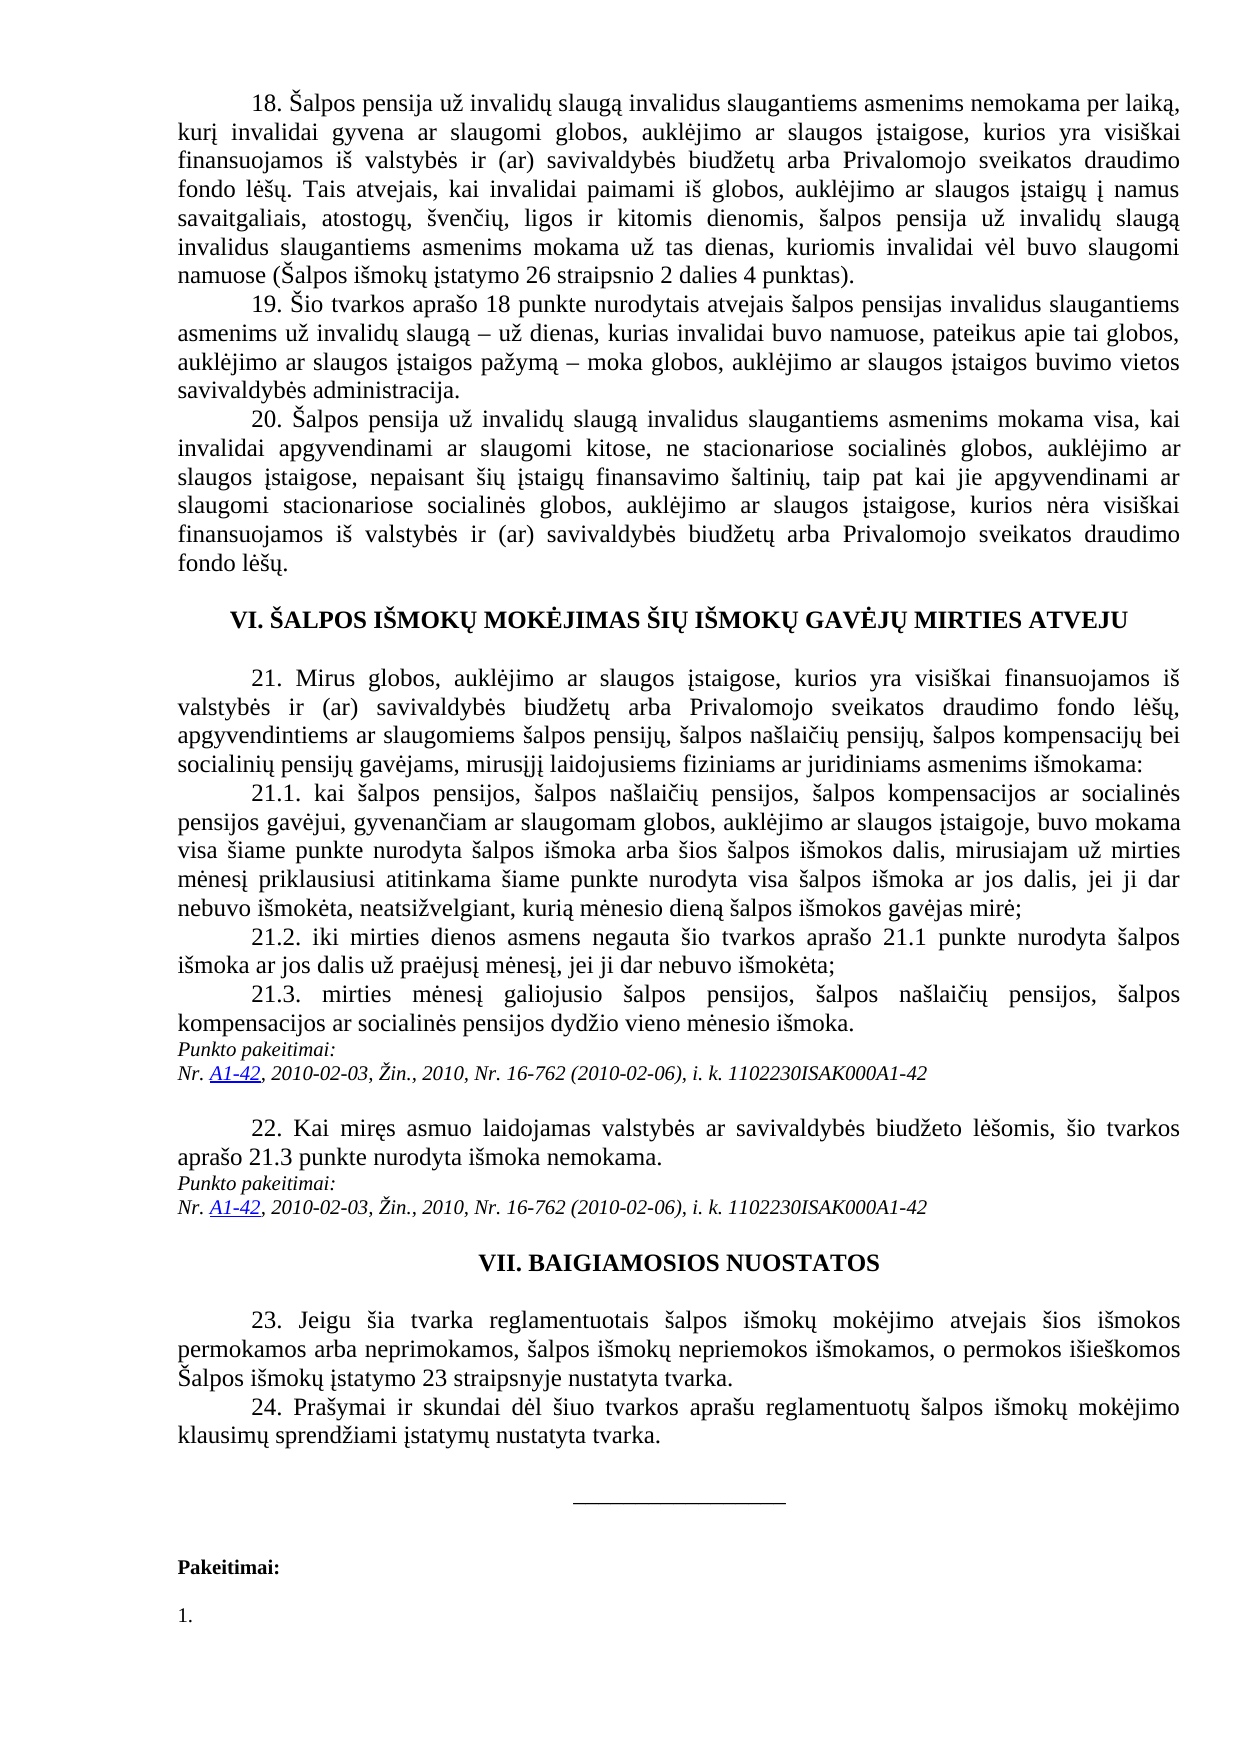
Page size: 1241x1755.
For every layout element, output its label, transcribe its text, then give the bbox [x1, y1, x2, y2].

text Pakeitimai: [177, 1555, 1181, 1579]
text 21. Mirus globos, auklėjimo ar slaugos įstaigose, kurios yra visiškai finansuojamos iš valstybės ir (ar) savivaldybės biudžetų arba Privalomojo sveikatos draudimo fondo lėšų, apgyvendintiems ar slaugomiems šalpos pensijų, šalpos našlaičių pensijų, šalpos kompensacijų bei socialinių pensijų gavėjams, mirusįjį laidojusiems fiziniams ar juridiniams asmenims išmokama: [177, 663, 1181, 778]
text VII. BAIGIAMOSIOS NUOSTATOS [177, 1248, 1181, 1277]
text 20. Šalpos pensija už invalidų slaugą invalidus slaugantiems asmenims mokama visa, kai invalidai apgyvendinami ar slaugomi kitose, ne stacionariose socialinės globos, auklėjimo ar slaugos įstaigose, nepaisant šių įstaigų finansavimo šaltinių, taip pat kai jie apgyvendinami ar slaugomi stacionariose socialinės globos, auklėjimo ar slaugos įstaigose, kurios nėra visiškai finansuojamos iš valstybės ir (ar) savivaldybės biudžetų arba Privalomojo sveikatos draudimo fondo lėšų. [177, 404, 1181, 577]
text 21.3. mirties mėnesį galiojusio šalpos pensijos, šalpos našlaičių pensijos, šalpos kompensacijos ar socialinės pensijos dydžio vieno mėnesio išmoka. [177, 979, 1181, 1037]
text 21.2. iki mirties dienos asmens negauta šio tvarkos aprašo 21.1 punkte nurodyta šalpos išmoka ar jos dalis už praėjusį mėnesį, jei ji dar nebuvo išmokėta; [177, 922, 1181, 979]
text 18. Šalpos pensija už invalidų slaugą invalidus slaugantiems asmenims nemokama per laiką, kurį invalidai gyvena ar slaugomi globos, auklėjimo ar slaugos įstaigose, kurios yra visiškai finansuojamos iš valstybės ir (ar) savivaldybės biudžetų arba Privalomojo sveikatos draudimo fondo lėšų. Tais atvejais, kai invalidai paimami iš globos, auklėjimo ar slaugos įstaigų į namus savaitgaliais, atostogų, švenčių, ligos ir kitomis dienomis, šalpos pensija už invalidų slaugą invalidus slaugantiems asmenims mokama už tas dienas, kuriomis invalidai vėl buvo slaugomi namuose (Šalpos išmokų įstatymo 26 straipsnio 2 dalies 4 punktas). [177, 88, 1181, 289]
text 1. [177, 1603, 1181, 1627]
text 24. Prašymai ir skundai dėl šiuo tvarkos aprašu reglamentuotų šalpos išmokų mokėjimo klausimų sprendžiami įstatymų nustatyta tvarka. [177, 1392, 1181, 1449]
text 19. Šio tvarkos aprašo 18 punkte nurodytais atvejais šalpos pensijas invalidus slaugantiems asmenims už invalidų slaugą – už dienas, kurias invalidai buvo namuose, pateikus apie tai globos, auklėjimo ar slaugos įstaigos pažymą – moka globos, auklėjimo ar slaugos įstaigos buvimo vietos savivaldybės administracija. [177, 289, 1181, 404]
text VI. ŠALPOS IŠMOKŲ MOKĖJIMAS ŠIŲ IŠMOKŲ GAVĖJŲ MIRTIES ATVEJU [177, 605, 1181, 634]
text _________________ [177, 1478, 1181, 1507]
text 22. Kai miręs asmuo laidojamas valstybės ar savivaldybės biudžeto lėšomis, šio tvarkos aprašo 21.3 punkte nurodyta išmoka nemokama. [177, 1113, 1181, 1171]
text Nr. A1-42, 2010-02-03, Žin., 2010, Nr. 16-762 (2010-02-06), i. k. 1102230ISAK000A1-42 [177, 1061, 1181, 1085]
text 23. Jeigu šia tvarka reglamentuotais šalpos išmokų mokėjimo atvejais šios išmokos permokamos arba neprimokamos, šalpos išmokų nepriemokos išmokamos, o permokos išieškomos Šalpos išmokų įstatymo 23 straipsnyje nustatyta tvarka. [177, 1305, 1181, 1392]
text 21.1. kai šalpos pensijos, šalpos našlaičių pensijos, šalpos kompensacijos ar socialinės pensijos gavėjui, gyvenančiam ar slaugomam globos, auklėjimo ar slaugos įstaigoje, buvo mokama visa šiame punkte nurodyta šalpos išmoka arba šios šalpos išmokos dalis, mirusiajam už mirties mėnesį priklausiusi atitinkama šiame punkte nurodyta visa šalpos išmoka ar jos dalis, jei ji dar nebuvo išmokėta, neatsižvelgiant, kurią mėnesio dieną šalpos išmokos gavėjas mirė; [177, 778, 1181, 922]
text Punkto pakeitimai: [177, 1037, 1181, 1061]
text Nr. A1-42, 2010-02-03, Žin., 2010, Nr. 16-762 (2010-02-06), i. k. 1102230ISAK000A1-42 [177, 1195, 1181, 1219]
text Punkto pakeitimai: [177, 1171, 1181, 1195]
